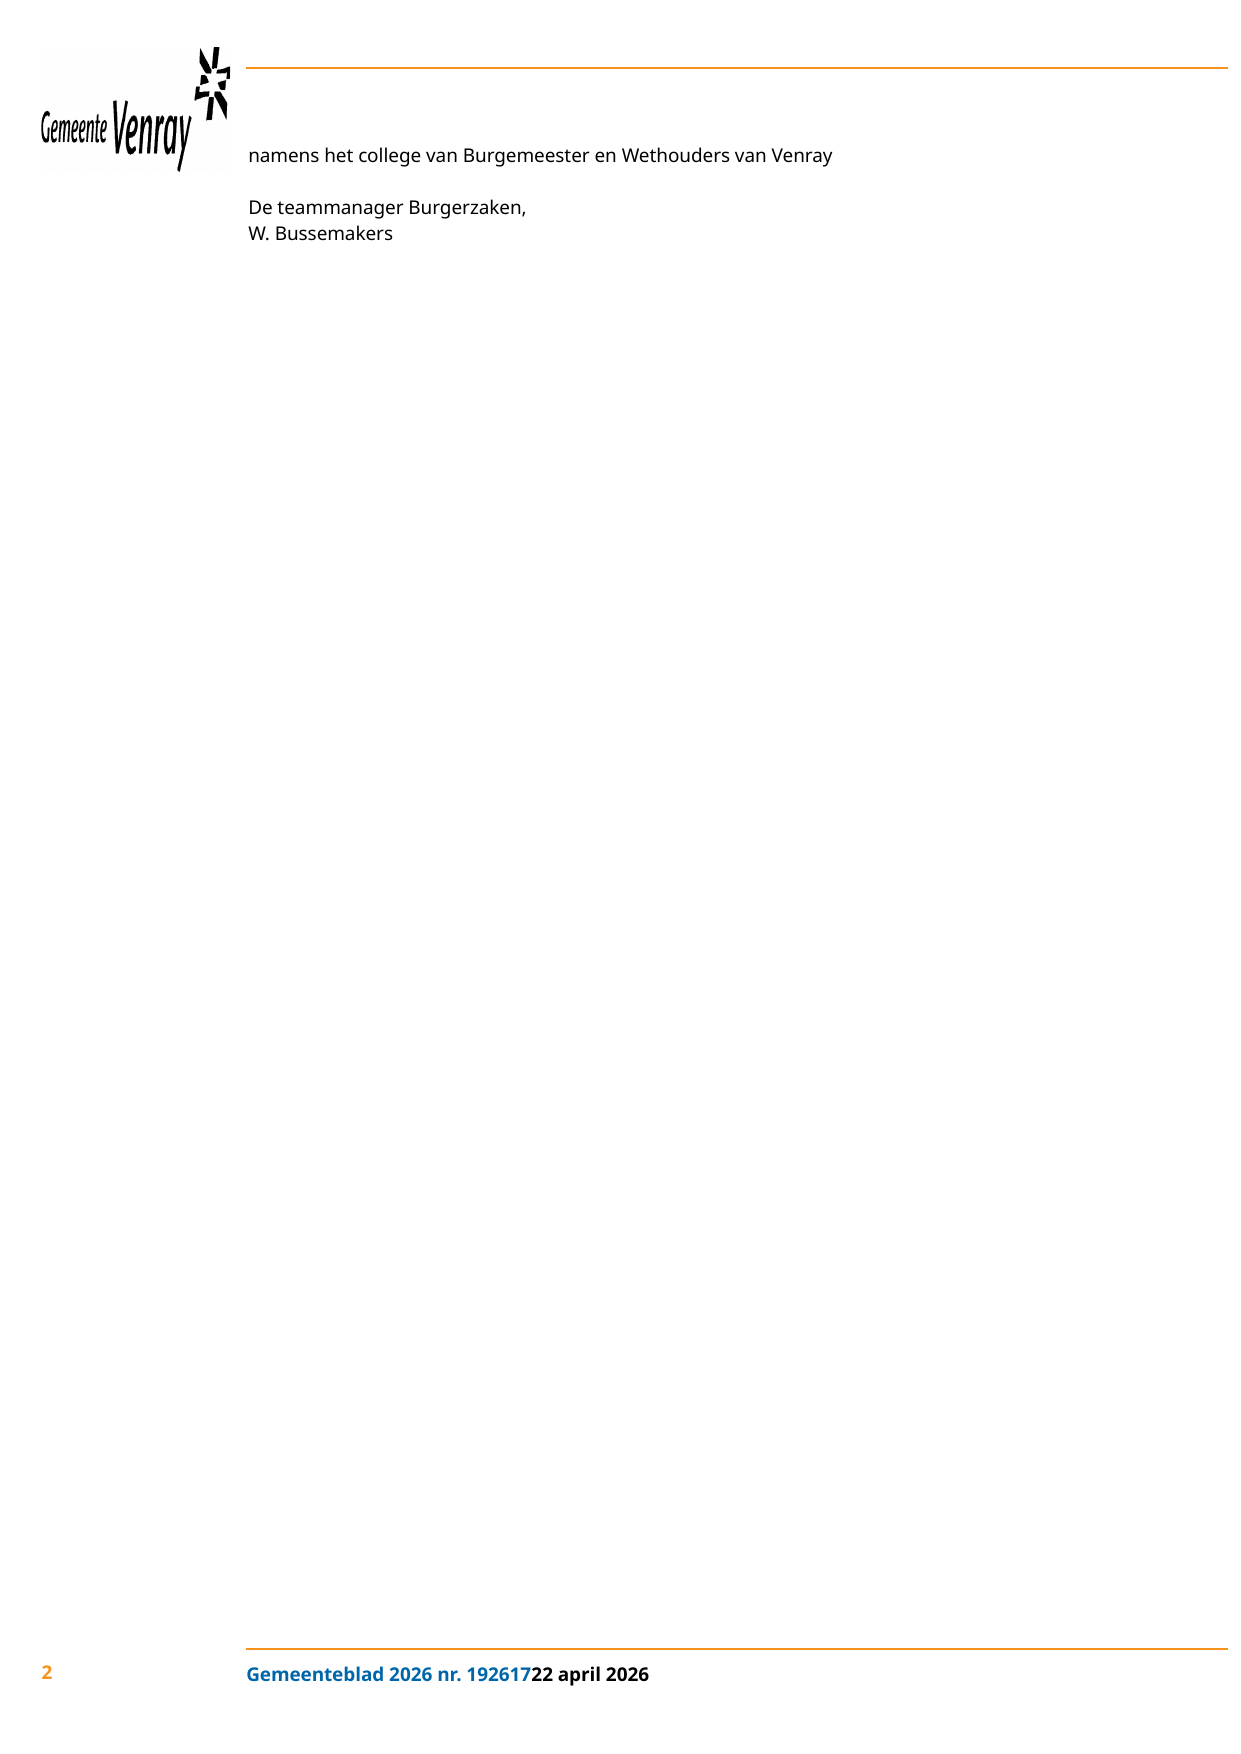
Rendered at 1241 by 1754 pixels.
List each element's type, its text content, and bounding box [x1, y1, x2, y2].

text De teammanager Burgerzaken, [248, 194, 1152, 220]
text W. Bussemakers [248, 220, 1152, 246]
picture [41, 47, 231, 172]
text namens het college van Burgemeester en Wethouders van Venray [248, 143, 1152, 168]
